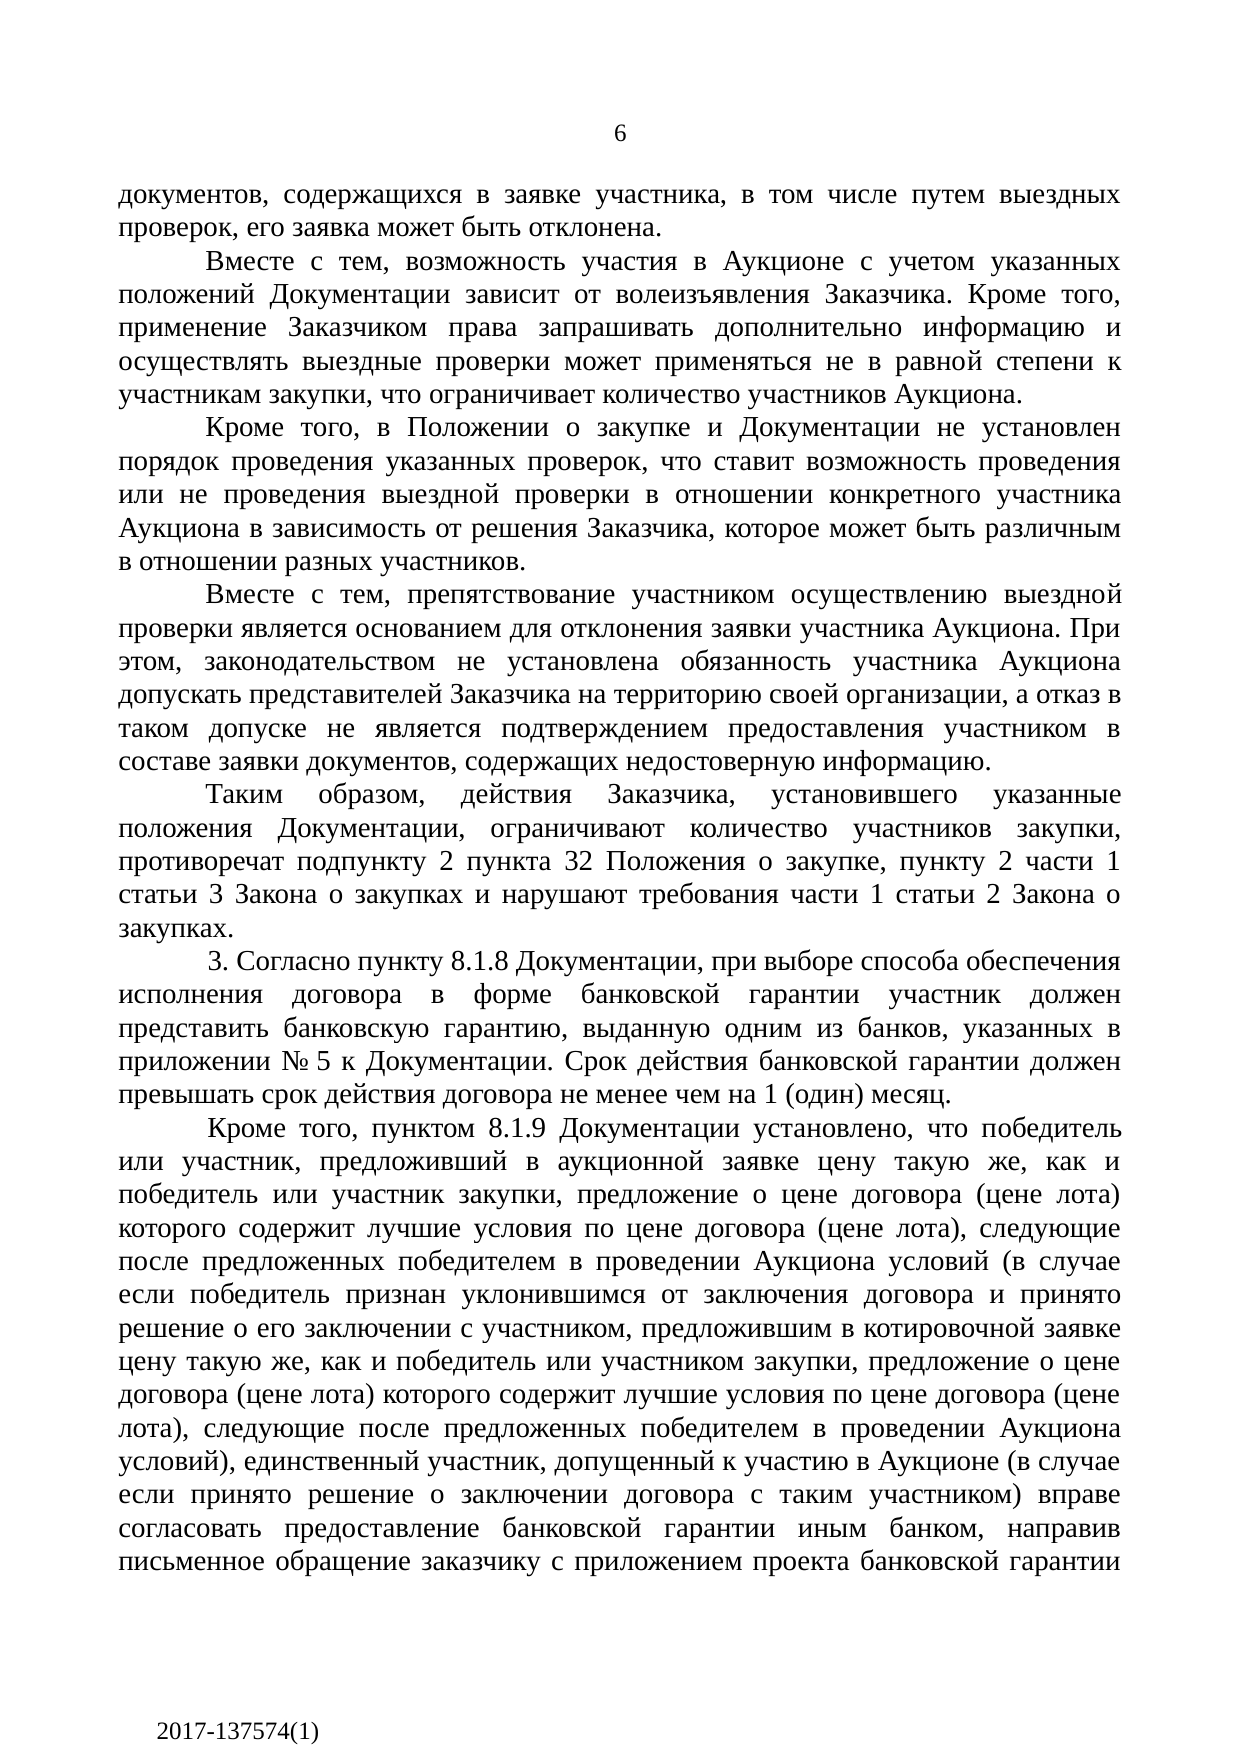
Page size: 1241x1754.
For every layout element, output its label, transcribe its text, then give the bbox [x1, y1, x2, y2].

text Вместе с тем, возможность участия в Аукционе с учетом указанных положений Документации зависит от волеизъявления Заказчика. Кроме того, применение Заказчиком права запрашивать дополнительно информацию и осуществлять выездные проверки может применяться не в равной степени к участникам закупки, что ограничивает количество участников Аукциона. [118, 243, 1122, 410]
text 3. Согласно пункту 8.1.8 Документации, при выборе способа обеспечения исполнения договора в форме банковской гарантии участник должен представить банковскую гарантию, выданную одним из банков, указанных в приложении № 5 к Документации. Срок действия банковской гарантии должен превышать срок действия договора не менее чем на 1 (один) месяц. [118, 943, 1122, 1110]
text Кроме того, в Положении о закупке и Документации не установлен порядок проведения указанных проверок, что ставит возможность проведения или не проведения выездной проверки в отношении конкретного участника Аукциона в зависимость от решения Заказчика, которое может быть различным в отношении разных участников. [118, 410, 1122, 577]
text Вместе с тем, препятствование участником осуществлению выездной проверки является основанием для отклонения заявки участника Аукциона. При этом, законодательством не установлена обязанность участника Аукциона допускать представителей Заказчика на территорию своей организации, а отказ в таком допуске не является подтверждением предоставления участником в составе заявки документов, содержащих недостоверную информацию. [118, 577, 1122, 777]
text Кроме того, пунктом 8.1.9 Документации установлено, что победитель или участник, предложивший в аукционной заявке цену такую же, как и победитель или участник закупки, предложение о цене договора (цене лота) которого содержит лучшие условия по цене договора (цене лота), следующие после предложенных победителем в проведении Аукциона условий (в случае если победитель признан уклонившимся от заключения договора и принято решение о его заключении с участником, предложившим в котировочной заявке цену такую же, как и победитель или участником закупки, предложение о цене договора (цене лота) которого содержит лучшие условия по цене договора (цене лота), следующие после предложенных победителем в проведении Аукциона условий), единственный участник, допущенный к участию в Аукционе (в случае если принято решение о заключении договора с таким участником) вправе согласовать предоставление банковской гарантии иным банком, направив письменное обращение заказчику с приложением проекта банковской гарантии [118, 1110, 1122, 1577]
text Таким образом, действия Заказчика, установившего указанные положения Документации, ограничивают количество участников закупки, противоречат подпункту 2 пункта 32 Положения о закупке, пункту 2 части 1 статьи 3 Закона о закупках и нарушают требования части 1 статьи 2 Закона о закупках. [118, 777, 1122, 943]
text документов, содержащихся в заявке участника, в том числе путем выездных проверок, его заявка может быть отклонена. [118, 176, 1122, 243]
